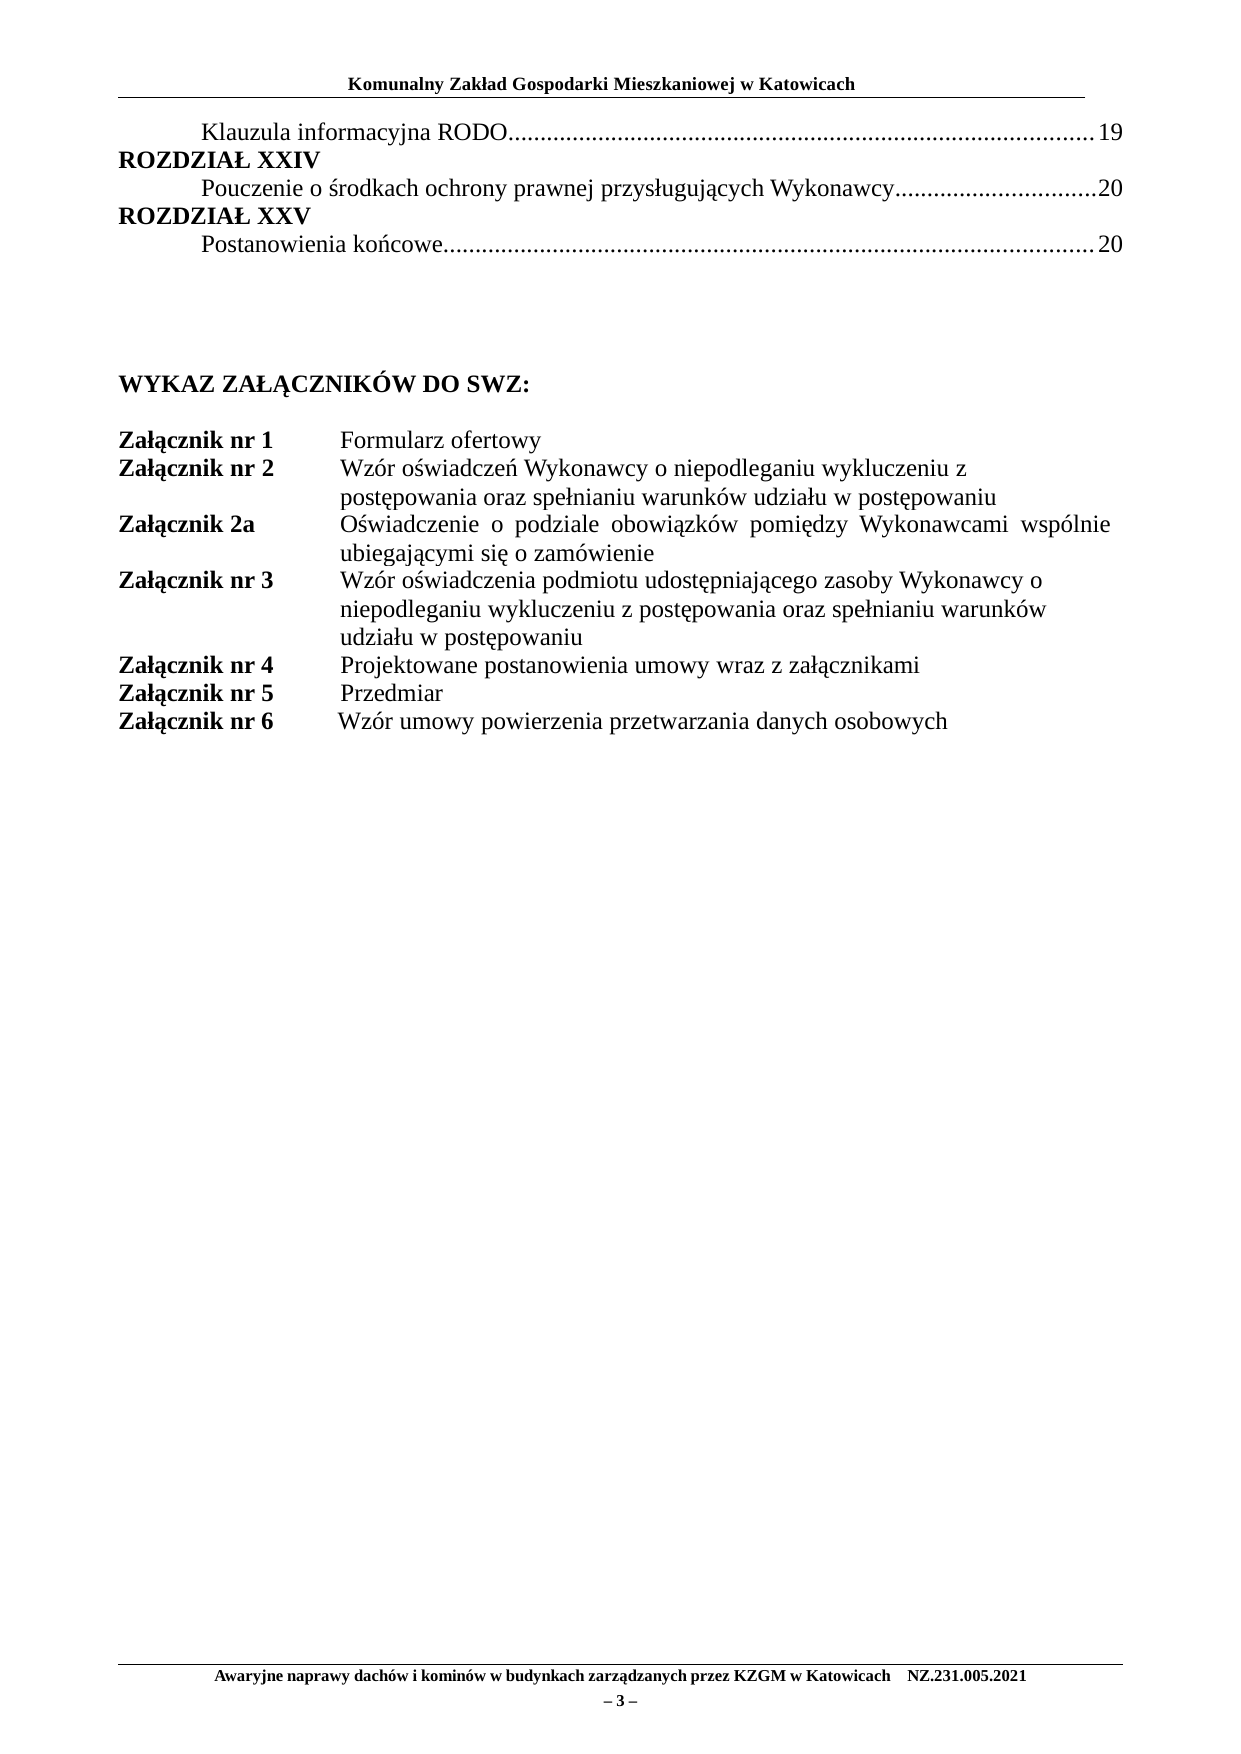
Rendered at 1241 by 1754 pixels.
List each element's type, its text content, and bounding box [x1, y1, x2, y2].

text Załącznik nr 1 Formularz ofertowy [118, 426, 1164, 454]
text Załącznik 2a Oświadczenie o podziale obowiązków pomiędzy Wykonawcami wspólnie ubiegającymi się o zamówienie [118, 510, 1123, 566]
text Załącznik nr 6 Wzór umowy powierzenia przetwarzania danych osobowych [118, 707, 1123, 734]
text Załącznik nr 2 Wzór oświadczeń Wykonawcy o niepodleganiu wykluczeniu z postępowania oraz spełnianiu warunków udziału w postępowaniu [118, 454, 1123, 510]
text ROZDZIAŁ XXV [118, 202, 1123, 230]
text Załącznik nr 5 Przedmiar [118, 678, 1123, 707]
text Pouczenie o środkach ochrony prawnej przysługujących Wykonawcy 20 [201, 174, 1123, 202]
text Postanowienia końcowe 20 [201, 230, 1123, 258]
text WYKAZ ZAŁĄCZNIKÓW DO SWZ: [118, 370, 1123, 398]
text ROZDZIAŁ XXIV [118, 146, 1123, 174]
text Załącznik nr 3 Wzór oświadczenia podmiotu udostępniającego zasoby Wykonawcy o niepodleganiu wykluczeniu z postępowania oraz spełnianiu warunków udziału w postępowaniu [118, 566, 1123, 651]
text Załącznik nr 4 Projektowane postanowienia umowy wraz z załącznikami [118, 651, 1123, 678]
text Klauzula informacyjna RODO 19 [201, 118, 1123, 146]
